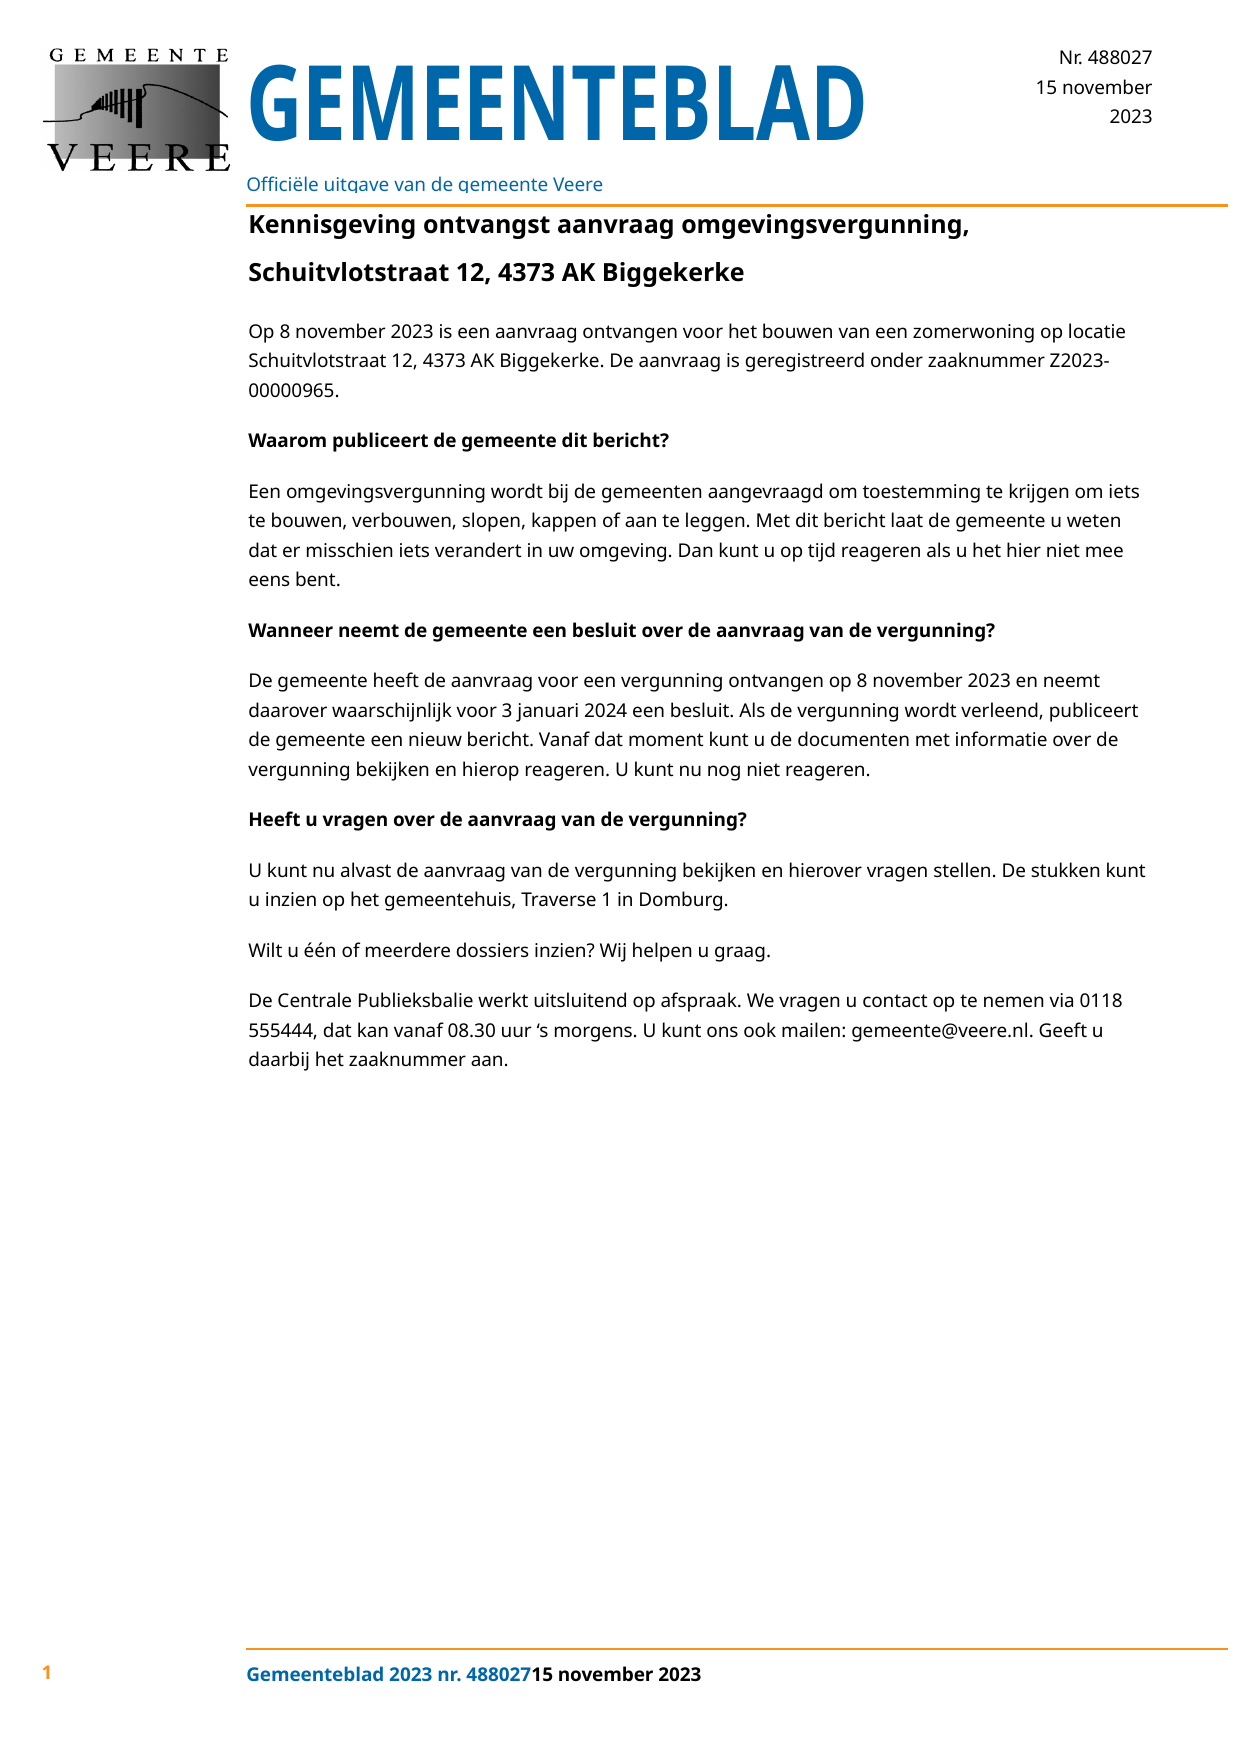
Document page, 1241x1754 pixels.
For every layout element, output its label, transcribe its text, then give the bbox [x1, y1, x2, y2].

text Op 8 november 2023 is een aanvraag ontvangen voor het bouwen van een zomerwoning op locatie Schuitvlotstraat 12, 4373 AK Biggekerke. De aanvraag is geregistreerd onder zaaknummer Z2023-00000965. [248, 318, 1152, 403]
text Wilt u één of meerdere dossiers inzien? Wij helpen u graag. [248, 937, 1152, 963]
text De Centrale Publieksbalie werkt uitsluitend op afspraak. We vragen u contact op te nemen via 0118 555444, dat kan vanaf 08.30 uur ‘s morgens. U kunt ons ook mailen: gemeente@veere.nl. Geeft u daarbij het zaaknummer aan. [248, 987, 1152, 1072]
text Een omgevingsvergunning wordt bij de gemeenten aangevraagd om toestemming te krijgen om iets te bouwen, verbouwen, slopen, kappen of aan te leggen. Met dit bericht laat de gemeente u weten dat er misschien iets verandert in uw omgeving. Dan kunt u op tijd reageren als u het hier niet mee eens bent. [248, 478, 1152, 592]
text Wanneer neemt de gemeente een besluit over de aanvraag van de vergunning? [248, 617, 1152, 643]
text De gemeente heeft de aanvraag voor een vergunning ontvangen op 8 november 2023 en neemt daarover waarschijnlijk voor 3 januari 2024 een besluit. Als de vergunning wordt verleend, publiceert de gemeente een nieuw bericht. Vanaf dat moment kunt u de documenten met informatie over de vergunning bekijken en hierop reageren. U kunt nu nog niet reageren. [248, 667, 1152, 782]
picture [41, 47, 231, 172]
text Heeft u vragen over de aanvraag van de vergunning? [248, 807, 1152, 832]
text Waarom publiceert de gemeente dit bericht? [248, 427, 1152, 453]
text U kunt nu alvast de aanvraag van de vergunning bekijken en hierover vragen stellen. De stukken kunt u inzien op het gemeentehuis, Traverse 1 in Domburg. [248, 857, 1152, 912]
text Kennisgeving ontvangst aanvraag omgevingsvergunning, Schuitvlotstraat 12, 4373 AK Biggekerke [248, 207, 1152, 288]
